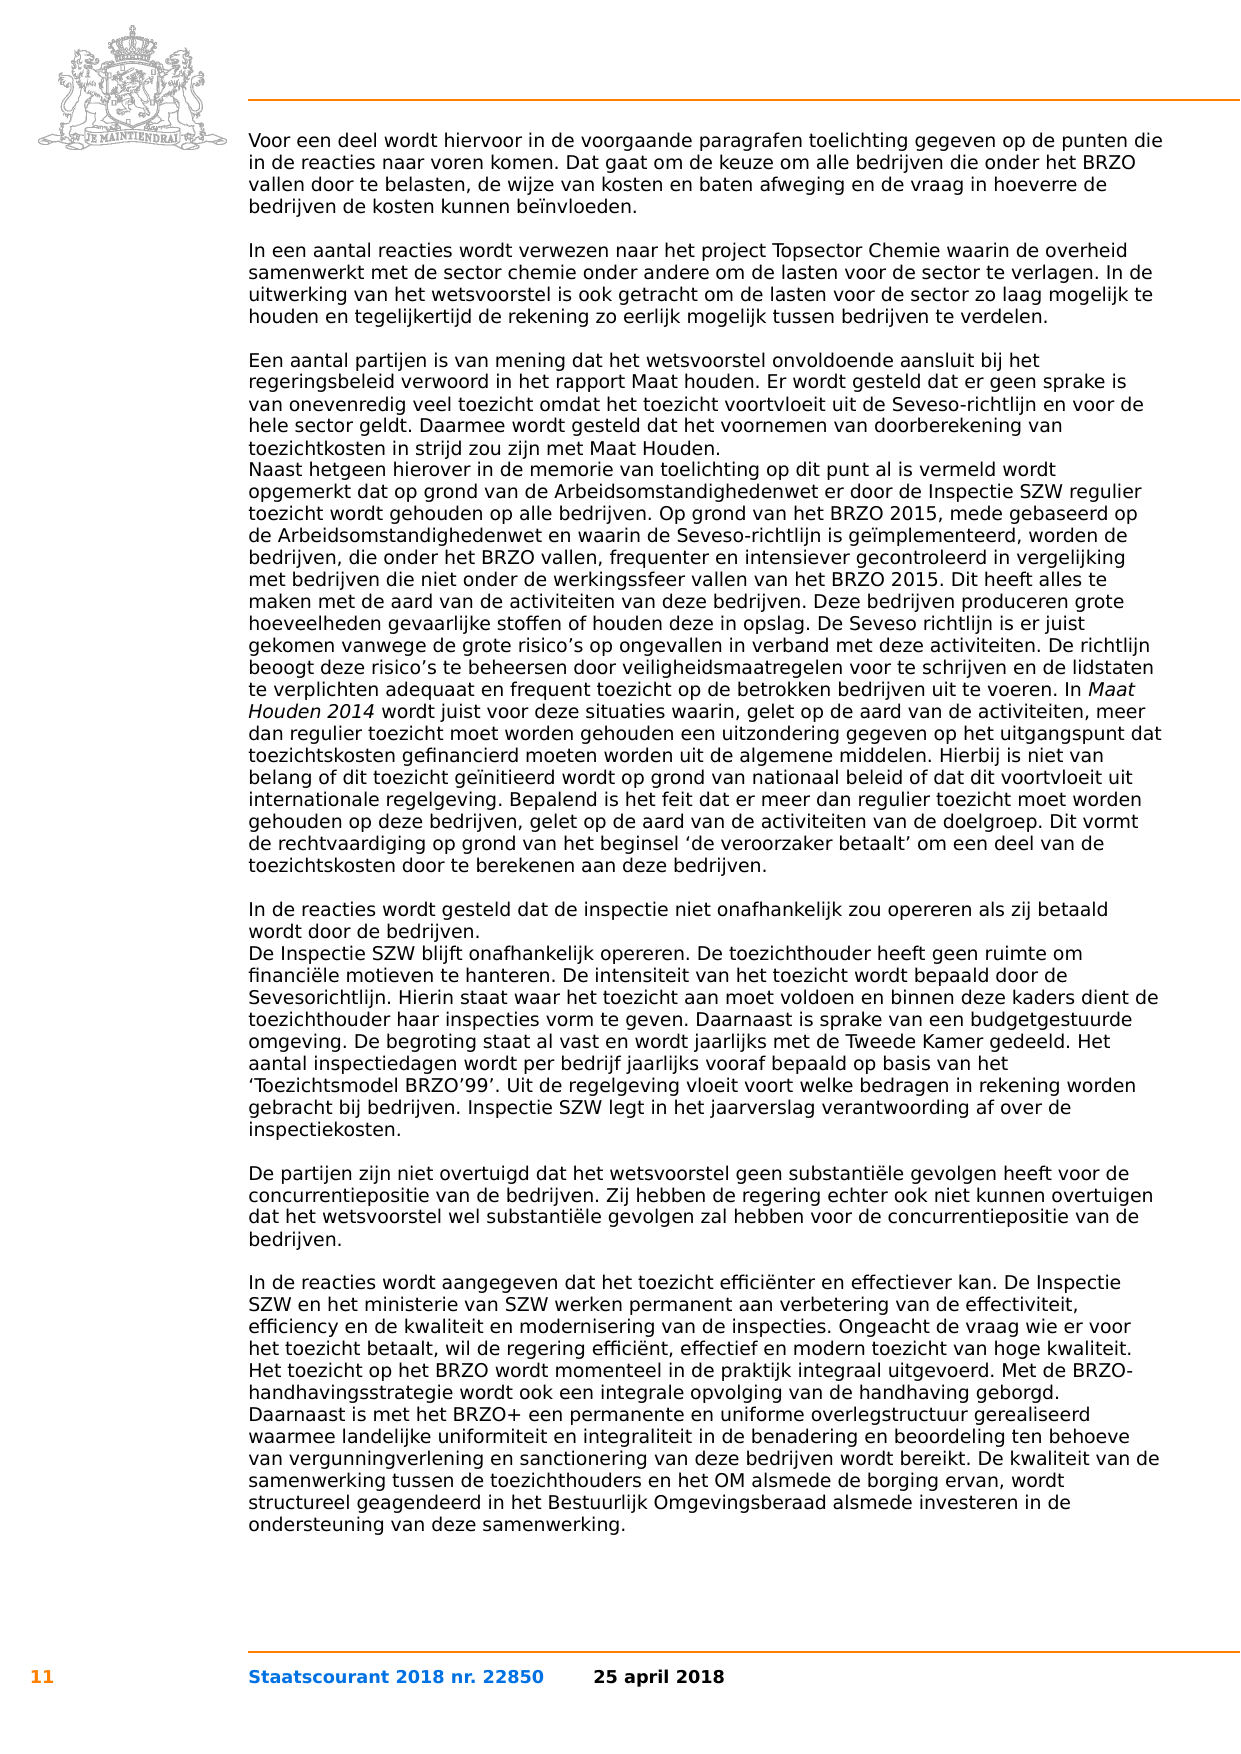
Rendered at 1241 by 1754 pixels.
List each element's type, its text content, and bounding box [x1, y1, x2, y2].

text In een aantal reacties wordt verwezen naar het project Topsector Chemie waarin de overheid samenwerkt met de sector chemie onder andere om de lasten voor de sector te verlagen. In de uitwerking van het wetsvoorstel is ook getracht om de lasten voor de sector zo laag mogelijk te houden en tegelijkertijd de rekening zo eerlijk mogelijk tussen bedrijven te verdelen. [248, 240, 1163, 328]
picture [38, 25, 227, 150]
text In de reacties wordt aangegeven dat het toezicht efficiënter en effectiever kan. De Inspectie SZW en het ministerie van SZW werken permanent aan verbetering van de effectiviteit, efficiency en de kwaliteit en modernisering van de inspecties. Ongeacht de vraag wie er voor het toezicht betaalt, wil de regering efficiënt, effectief en modern toezicht van hoge kwaliteit. Het toezicht op het BRZO wordt momenteel in de praktijk integraal uitgevoerd. Met de BRZO-handhavingsstrategie wordt ook een integrale opvolging van de handhaving geborgd. Daarnaast is met het BRZO+ een permanente en uniforme overlegstructuur gerealiseerd waarmee landelijke uniformiteit en integraliteit in de benadering en beoordeling ten behoeve van vergunningverlening en sanctionering van deze bedrijven wordt bereikt. De kwaliteit van de samenwerking tussen de toezichthouders en het OM alsmede de borging ervan, wordt structureel geagendeerd in het Bestuurlijk Omgevingsberaad alsmede investeren in de ondersteuning van deze samenwerking. [248, 1272, 1163, 1536]
text Een aantal partijen is van mening dat het wetsvoorstel onvoldoende aansluit bij het regeringsbeleid verwoord in het rapport Maat houden. Er wordt gesteld dat er geen sprake is van onevenredig veel toezicht omdat het toezicht voortvloeit uit de Seveso-richtlijn en voor de hele sector geldt. Daarmee wordt gesteld dat het voornemen van doorberekening van toezichtkosten in strijd zou zijn met Maat Houden. [248, 349, 1163, 459]
text Voor een deel wordt hiervoor in de voorgaande paragrafen toelichting gegeven op de punten die in de reacties naar voren komen. Dat gaat om de keuze om alle bedrijven die onder het BRZO vallen door te belasten, de wijze van kosten en baten afweging en de vraag in hoeverre de bedrijven de kosten kunnen beïnvloeden. [248, 130, 1163, 218]
text De Inspectie SZW blijft onafhankelijk opereren. De toezichthouder heeft geen ruimte om financiële motieven te hanteren. De intensiteit van het toezicht wordt bepaald door de Sevesorichtlijn. Hierin staat waar het toezicht aan moet voldoen en binnen deze kaders dient de toezichthouder haar inspecties vorm te geven. Daarnaast is sprake van een budgetgestuurde omgeving. De begroting staat al vast en wordt jaarlijks met de Tweede Kamer gedeeld. Het aantal inspectiedagen wordt per bedrijf jaarlijks vooraf bepaald op basis van het ‘Toezichtsmodel BRZO’99’. Uit de regelgeving vloeit voort welke bedragen in rekening worden gebracht bij bedrijven. Inspectie SZW legt in het jaarverslag verantwoording af over de inspectiekosten. [248, 943, 1163, 1141]
text De partijen zijn niet overtuigd dat het wetsvoorstel geen substantiële gevolgen heeft voor de concurrentiepositie van de bedrijven. Zij hebben de regering echter ook niet kunnen overtuigen dat het wetsvoorstel wel substantiële gevolgen zal hebben voor de concurrentiepositie van de bedrijven. [248, 1162, 1163, 1250]
text In de reacties wordt gesteld dat de inspectie niet onafhankelijk zou opereren als zij betaald wordt door de bedrijven. [248, 899, 1163, 943]
text Naast hetgeen hierover in de memorie van toelichting op dit punt al is vermeld wordt opgemerkt dat op grond van de Arbeidsomstandighedenwet er door de Inspectie SZW regulier toezicht wordt gehouden op alle bedrijven. Op grond van het BRZO 2015, mede gebaseerd op de Arbeidsomstandighedenwet en waarin de Seveso-richtlijn is geïmplementeerd, worden de bedrijven, die onder het BRZO vallen, frequenter en intensiever gecontroleerd in vergelijking met bedrijven die niet onder de werkingssfeer vallen van het BRZO 2015. Dit heeft alles te maken met de aard van de activiteiten van deze bedrijven. Deze bedrijven produceren grote hoeveelheden gevaarlijke stoffen of houden deze in opslag. De Seveso richtlijn is er juist gekomen vanwege de grote risico’s op ongevallen in verband met deze activiteiten. De richtlijn beoogt deze risico’s te beheersen door veiligheidsmaatregelen voor te schrijven en de lidstaten te verplichten adequaat en frequent toezicht op de betrokken bedrijven uit te voeren. In Maat Houden 2014 wordt juist voor deze situaties waarin, gelet op de aard van de activiteiten, meer dan regulier toezicht moet worden gehouden een uitzondering gegeven op het uitgangspunt dat toezichtskosten gefinancierd moeten worden uit de algemene middelen. Hierbij is niet van belang of dit toezicht geïnitieerd wordt op grond van nationaal beleid of dat dit voortvloeit uit internationale regelgeving. Bepalend is het feit dat er meer dan regulier toezicht moet worden gehouden op deze bedrijven, gelet op de aard van de activiteiten van de doelgroep. Dit vormt de rechtvaardiging op grond van het beginsel ‘de veroorzaker betaalt’ om een deel van de toezichtskosten door te berekenen aan deze bedrijven. [248, 459, 1163, 877]
